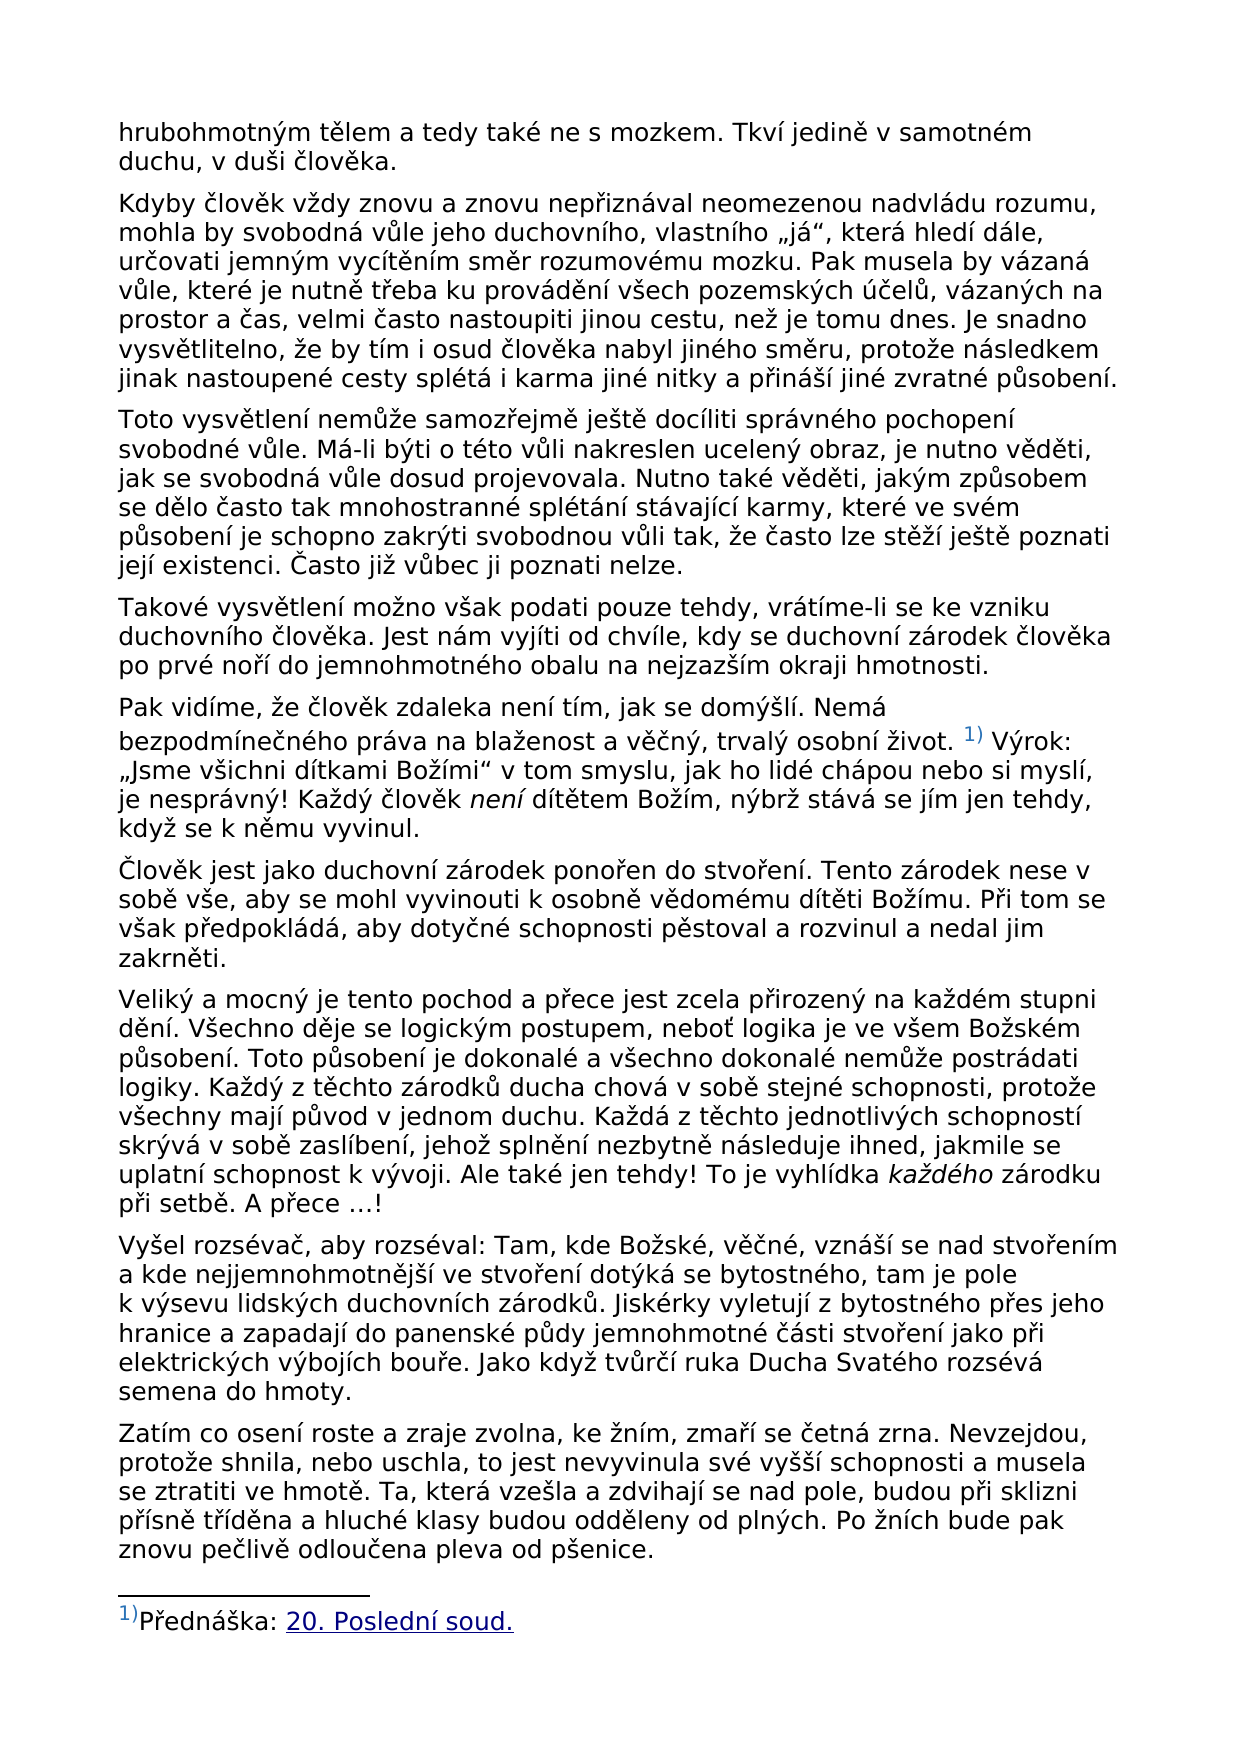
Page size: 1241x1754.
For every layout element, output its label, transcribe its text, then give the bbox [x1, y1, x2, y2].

text Kdyby člověk vždy znovu a znovu nepřiznával neomezenou nadvládu rozumu, mohla by svobodná vůle jeho duchovního, vlastního „já“, která hledí dále, určovati jemným vycítěním směr rozumovému mozku. Pak musela by vázaná vůle, které je nutně třeba ku provádění všech pozemských účelů, vázaných na prostor a čas, velmi často nastoupiti jinou cestu, než je tomu dnes. Je snadno vysvětlitelno, že by tím i osud člověka nabyl jiného směru, protože následkem jinak nastoupené cesty splétá i karma jiné nitky a přináší jiné zvratné působení. [118, 189, 1122, 393]
text Toto vysvětlení nemůže samozřejmě ještě docíliti správného pochopení svobodné vůle. Má-li býti o této vůli nakreslen ucelený obraz, je nutno věděti, jak se svobodná vůle dosud projevovala. Nutno také věděti, jakým způsobem se dělo často tak mnohostranné splétání stávající karmy, které ve svém působení je schopno zakrýti svobodnou vůli tak, že často lze stěží ještě poznati její existenci. Často již vůbec ji poznati nelze. [118, 406, 1122, 581]
text Zatím co osení roste a zraje zvolna, ke žním, zmaří se četná zrna. Nevzejdou, protože shnila, nebo uschla, to jest nevyvinula své vyšší schopnosti a musela se ztratiti ve hmotě. Ta, která vzešla a zdvihají se nad pole, budou při sklizni přísně tříděna a hluché klasy budou odděleny od plných. Po žních bude pak znovu pečlivě odloučena pleva od pšenice. [118, 1419, 1122, 1565]
text Přednáška: 20. Poslední soud. [118, 1602, 1122, 1636]
text hrubohmotným tělem a tedy také ne s mozkem. Tkví jedině v samotném duchu, v duši člověka. [118, 118, 1122, 176]
text Člověk jest jako duchovní zárodek ponořen do stvoření. Tento zárodek nese v sobě vše, aby se mohl vyvinouti k osobně vědomému dítěti Božímu. Při tom se však předpokládá, aby dotyčné schopnosti pěstoval a rozvinul a nedal jim zakrněti. [118, 856, 1122, 973]
text Pak vidíme, že člověk zdaleka není tím, jak se domýšlí. Nemá bezpodmínečného práva na blaženost a věčný, trvalý osobní život. Výrok: „Jsme všichni dítkami Božími“ v tom smyslu, jak ho lidé chápou nebo si myslí, je nesprávný! Každý člověk není dítětem Božím, nýbrž stává se jím jen tehdy, když se k němu vyvinul. [118, 693, 1122, 844]
text Vyšel rozsévač, aby rozséval: Tam, kde Božské, věčné, vznáší se nad stvořením a kde nejjemnohmotnější ve stvoření dotýká se bytostného, tam je pole k výsevu lidských duchovních zárodků. Jiskérky vyletují z bytostného přes jeho hranice a zapadají do panenské půdy jemnohmotné části stvoření jako při elektrických výbojích bouře. Jako když tvůrčí ruka Ducha Svatého rozsévá semena do hmoty. [118, 1231, 1122, 1406]
text Veliký a mocný je tento pochod a přece jest zcela přirozený na každém stupni dění. Všechno děje se logickým postupem, neboť logika je ve všem Božském působení. Toto působení je dokonalé a všechno dokonalé nemůže postrádati logiky. Každý z těchto zárodků ducha chová v sobě stejné schopnosti, protože všechny mají původ v jednom duchu. Každá z těchto jednotlivých schopností skrývá v sobě zaslíbení, jehož splnění nezbytně následuje ihned, jakmile se uplatní schopnost k vývoji. Ale také jen tehdy! To je vyhlídka každého zárodku při setbě. A přece …! [118, 986, 1122, 1219]
text Takové vysvětlení možno však podati pouze tehdy, vrátíme-li se ke vzniku duchovního člověka. Jest nám vyjíti od chvíle, kdy se duchovní zárodek člověka po prvé noří do jemnohmotného obalu na nejzazším okraji hmotnosti. [118, 593, 1122, 681]
